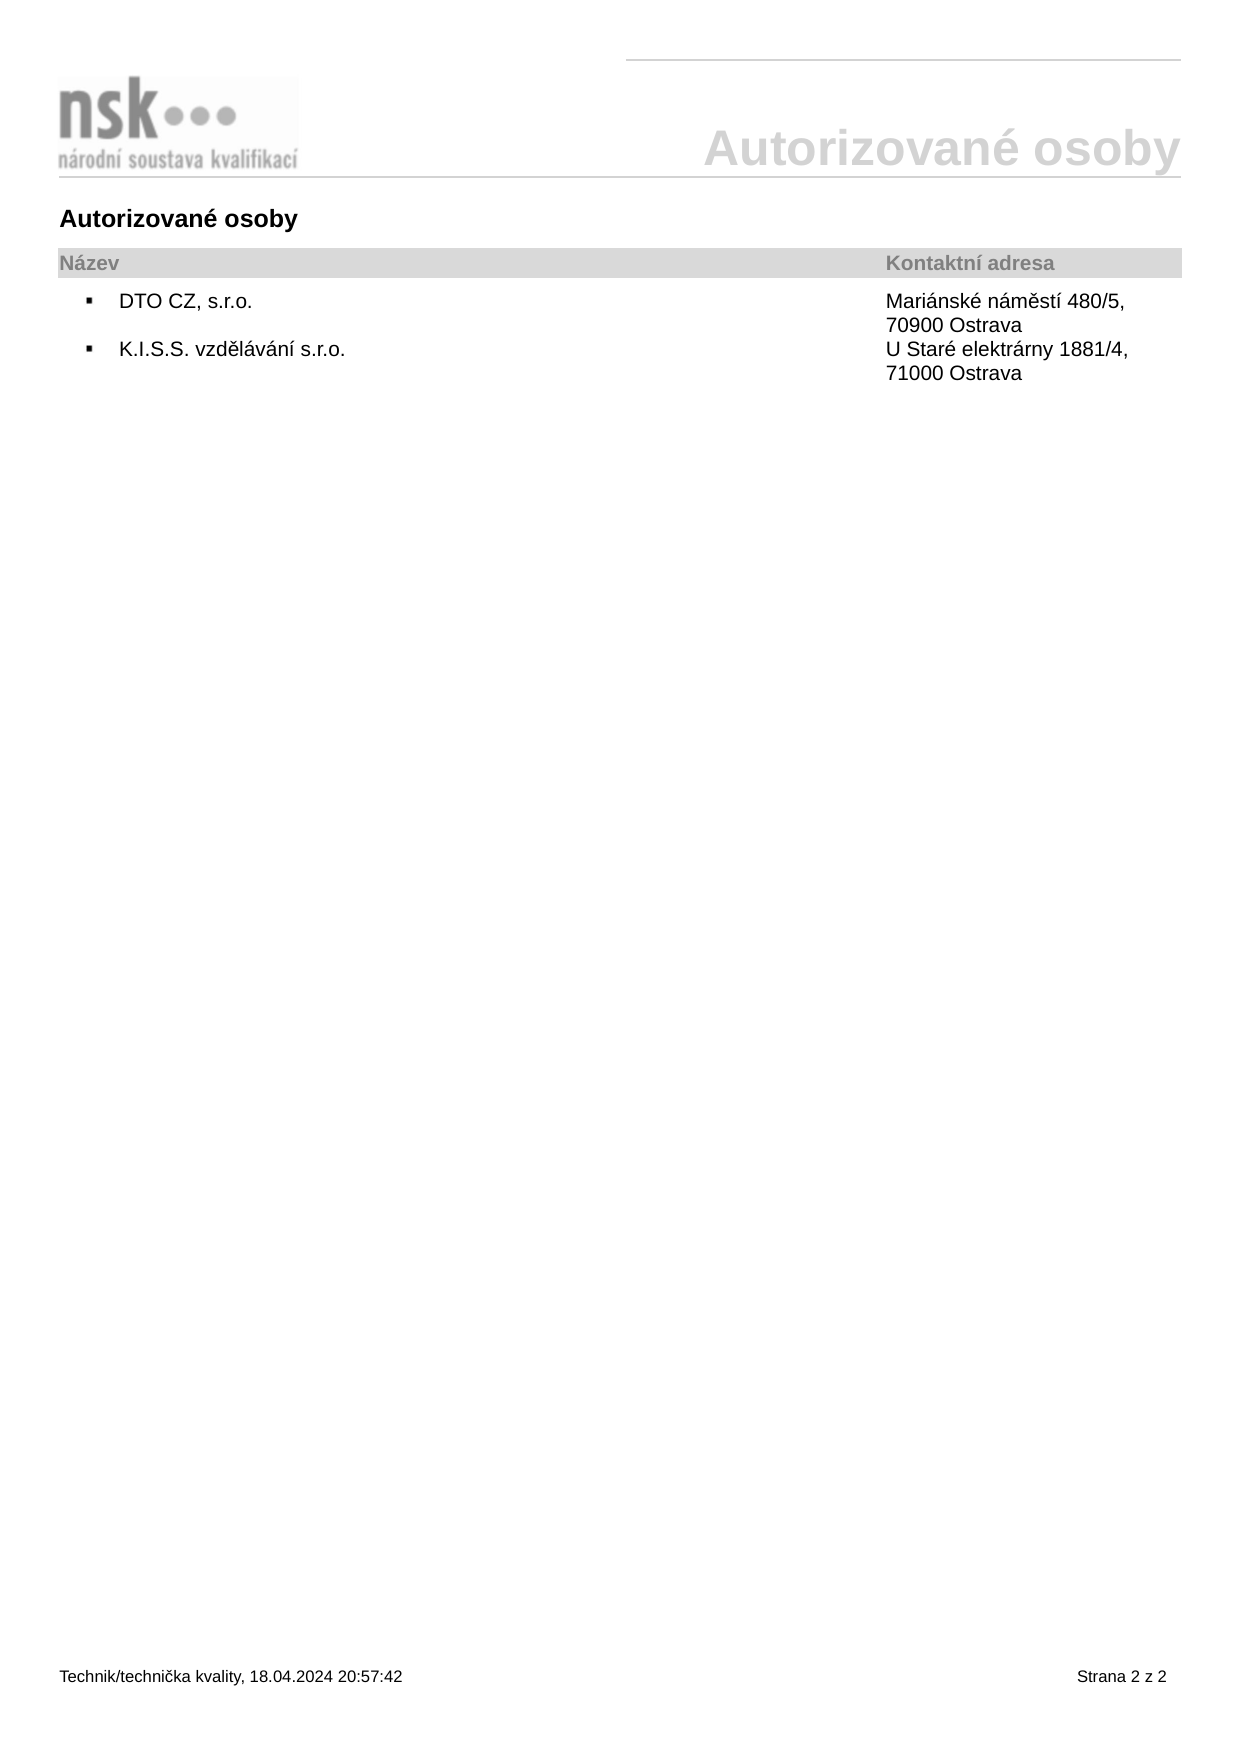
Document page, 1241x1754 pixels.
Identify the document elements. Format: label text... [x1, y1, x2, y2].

table_cell [481, 314, 617, 337]
table_cell [1167, 1472, 1181, 1658]
table_cell Autorizované osoby [626, 61, 1181, 176]
table_cell [481, 278, 617, 289]
table_cell [619, 59, 626, 170]
table_cell [1167, 986, 1181, 1286]
table_cell [119, 1472, 481, 1658]
table_cell U Staré elektrárny 1881/4, 71000 Ostrava [886, 337, 1181, 386]
table_cell [618, 1286, 626, 1472]
table_cell [119, 986, 481, 1286]
table_cell [886, 386, 1167, 686]
table_cell [618, 170, 626, 176]
table_cell [59, 386, 119, 686]
table_cell [860, 194, 886, 200]
table_cell [886, 278, 1167, 289]
table_cell [860, 686, 886, 986]
table_cell [886, 236, 1167, 248]
table_cell Strana 2 z 2 [860, 1658, 1167, 1694]
table_cell [860, 1472, 886, 1658]
table_cell [59, 686, 119, 986]
table_cell [1167, 278, 1181, 289]
table_cell [860, 314, 886, 337]
table_cell [886, 1472, 1167, 1658]
table_cell K.I.S.S. vzdělávání s.r.o. [119, 337, 886, 362]
table_cell [886, 986, 1167, 1286]
table_cell [59, 178, 1181, 194]
picture [59, 288, 119, 313]
table_cell [626, 386, 860, 686]
table_cell [626, 278, 860, 289]
table_cell [860, 362, 886, 386]
table_cell [1167, 686, 1181, 986]
table_cell [618, 362, 626, 386]
table_cell [59, 171, 119, 176]
table_cell [626, 236, 860, 248]
table_cell Kontaktní adresa [886, 250, 1180, 277]
table_cell [59, 1286, 119, 1472]
table_cell [481, 362, 617, 386]
table_cell [481, 986, 617, 1286]
table_cell Název [60, 250, 885, 277]
picture [59, 336, 119, 361]
table_cell [481, 236, 617, 248]
picture [57, 59, 619, 171]
table_cell [481, 1286, 617, 1472]
table_cell Mariánské náměstí 480/5, 70900 Ostrava [886, 289, 1181, 337]
table_cell [59, 986, 119, 1286]
table_cell [860, 1286, 886, 1472]
table_cell [59, 362, 119, 386]
table_cell [119, 1286, 481, 1472]
table_cell [119, 171, 481, 176]
table_cell [618, 386, 626, 686]
table_cell [119, 236, 481, 248]
table_cell [626, 314, 860, 337]
table_cell [59, 236, 119, 248]
table_cell [59, 314, 119, 336]
table_cell [1167, 1658, 1181, 1694]
table_cell [618, 194, 626, 200]
table_cell [481, 1472, 617, 1658]
table_cell [886, 686, 1167, 986]
table_cell [626, 194, 860, 200]
table_cell [1167, 194, 1181, 200]
table_cell [481, 171, 617, 176]
table_cell [626, 362, 860, 386]
table_cell [860, 386, 886, 686]
table_cell Technik/technička kvality, 18.04.2024 20:57:42 [59, 1658, 860, 1694]
table_cell [1167, 386, 1181, 686]
table_cell [59, 1472, 119, 1658]
table_cell [1167, 1286, 1181, 1472]
table_cell [860, 278, 886, 289]
table_cell [119, 386, 481, 686]
table_cell Autorizované osoby [59, 200, 1181, 236]
table_cell [618, 314, 626, 337]
table_cell [1167, 236, 1181, 248]
table_cell [119, 362, 481, 386]
table_cell [618, 1472, 626, 1658]
table_cell [860, 986, 886, 1286]
table_cell [59, 278, 119, 288]
table_cell [886, 1286, 1167, 1472]
table_cell [481, 386, 617, 686]
table_cell [618, 278, 626, 289]
table_cell [618, 236, 626, 248]
table_cell [481, 686, 617, 986]
table_cell [59, 194, 119, 200]
table_cell [119, 686, 481, 986]
table_cell [119, 314, 481, 337]
table_cell [481, 194, 617, 200]
table_cell [119, 194, 481, 200]
table_cell DTO CZ, s.r.o. [119, 289, 886, 314]
table_cell [626, 1286, 860, 1472]
table_cell [119, 278, 481, 289]
table_cell [618, 686, 626, 986]
table_cell [626, 1472, 860, 1658]
table_cell [618, 986, 626, 1286]
table_cell [626, 986, 860, 1286]
table_cell [626, 686, 860, 986]
table_cell [860, 236, 886, 248]
table_cell [886, 194, 1167, 200]
